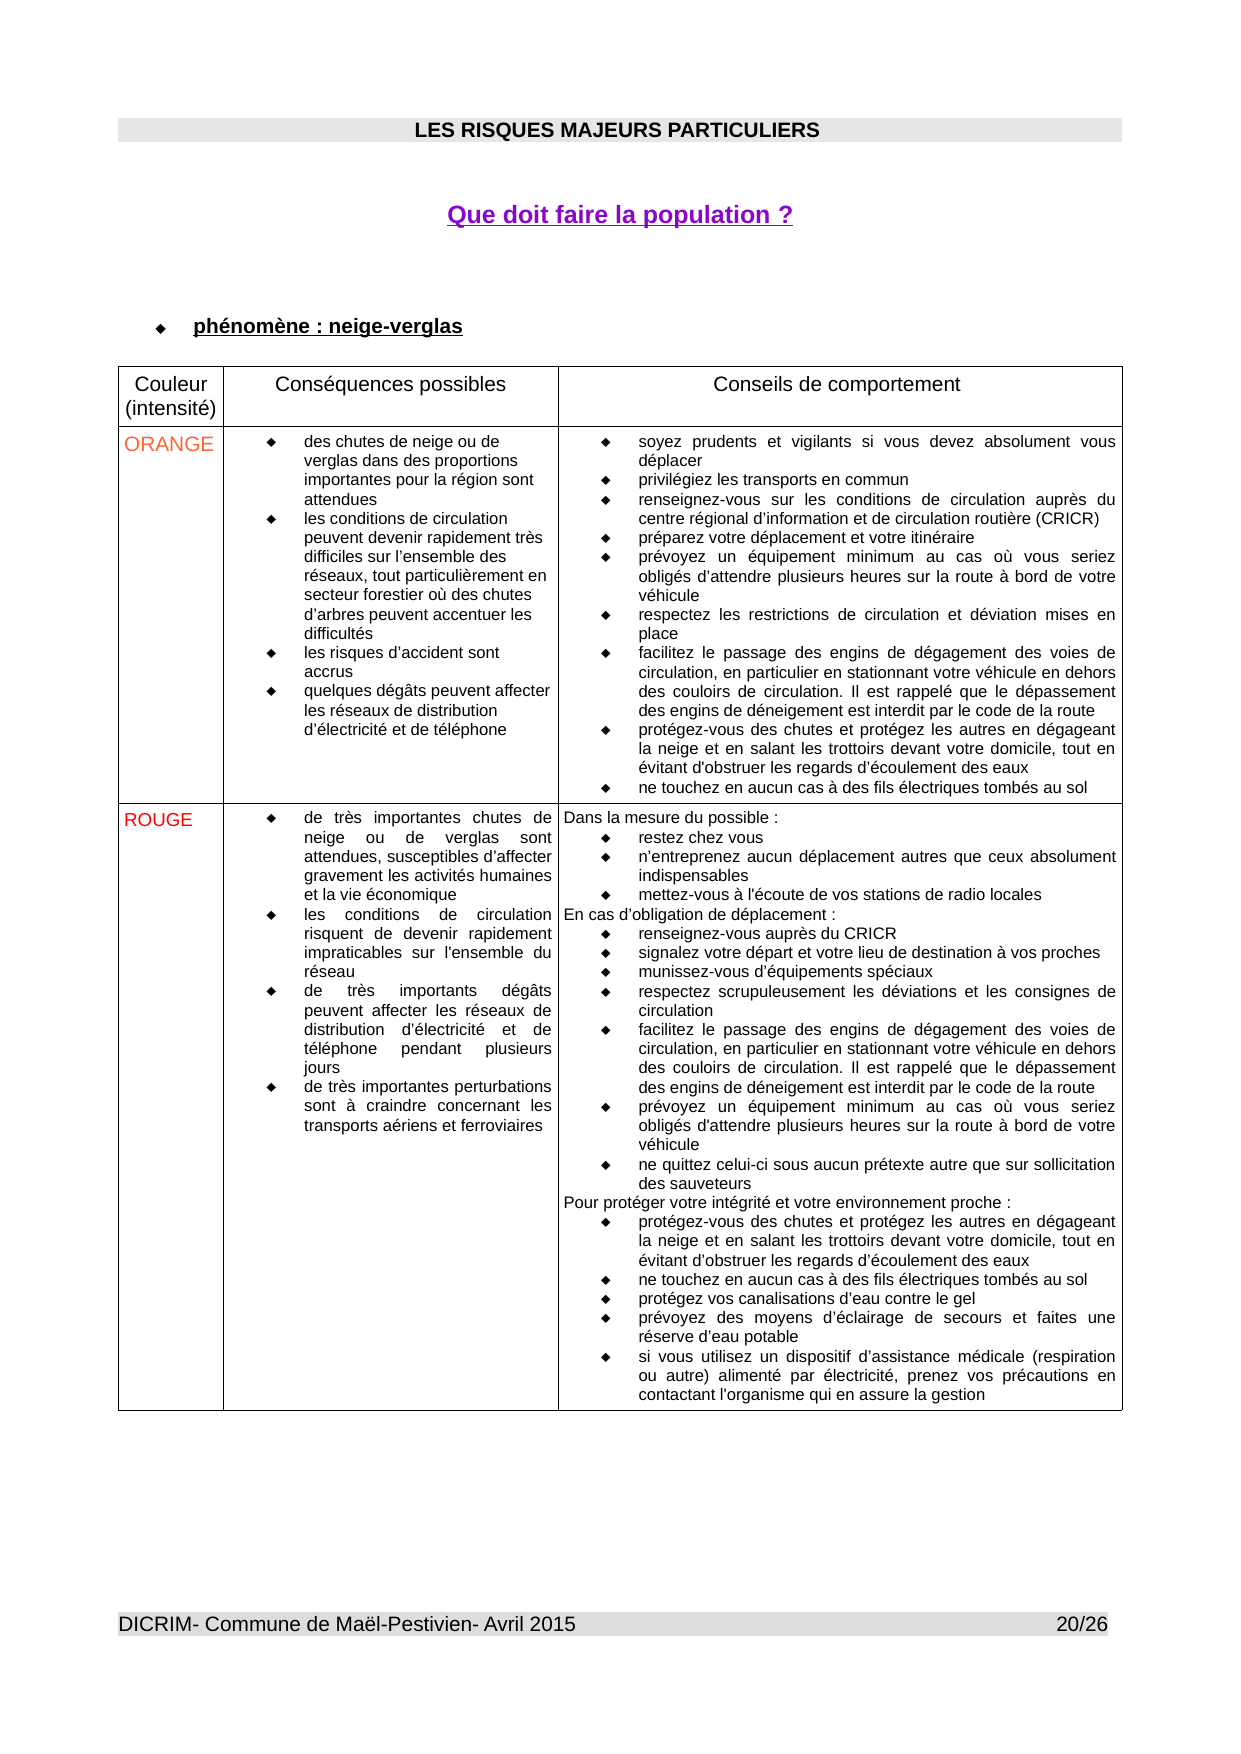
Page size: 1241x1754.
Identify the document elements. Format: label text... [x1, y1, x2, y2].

table_cell des chutes de neige ou de verglas dans des proportions importantes pour la région sont attendues les conditions de circulation peuvent devenir rapidement très difficiles sur l’ensemble des réseaux, tout particulièrement en secteur forestier où des chutes d’arbres peuvent accentuer les difficultés les risques d’accident sont accrus quelques dégâts peuvent affecter les réseaux de distribution d’électricité et de téléphone [224, 427, 558, 802]
table_cell soyez prudents et vigilants si vous devez absolument vous déplacer privilégiez les transports en commun renseignez-vous sur les conditions de circulation auprès du centre régional d’information et de circulation routière (CRICR) préparez votre déplacement et votre itinéraire prévoyez un équipement minimum au cas où vous seriez obligés d’attendre plusieurs heures sur la route à bord de votre véhicule respectez les restrictions de circulation et déviation mises en place facilitez le passage des engins de dégagement des voies de circulation, en particulier en stationnant votre véhicule en dehors des couloirs de circulation. Il est rappelé que le dépassement des engins de déneigement est interdit par le code de la route protégez-vous des chutes et protégez les autres en dégageant la neige et en salant les trottoirs devant votre domicile, tout en évitant d'obstruer les regards d’écoulement des eaux ne touchez en aucun cas à des fils électriques tombés au sol [559, 427, 1122, 802]
table_cell ORANGE [119, 427, 223, 802]
text LES RISQUES MAJEURS PARTICULIERS [118, 118, 1122, 142]
list phénomène : neige-verglas [156, 314, 1122, 338]
table_cell Dans la mesure du possible : restez chez vous n’entreprenez aucun déplacement autres que ceux absolument indispensables mettez-vous à l'écoute de vos stations de radio locales En cas d’obligation de déplacement : renseignez-vous auprès du CRICR signalez votre départ et votre lieu de destination à vos proches munissez-vous d’équipements spéciaux respectez scrupuleusement les déviations et les consignes de circulation facilitez le passage des engins de dégagement des voies de circulation, en particulier en stationnant votre véhicule en dehors des couloirs de circulation. Il est rappelé que le dépassement des engins de déneigement est interdit par le code de la route prévoyez un équipement minimum au cas où vous seriez obligés d'attendre plusieurs heures sur la route à bord de votre véhicule ne quittez celui-ci sous aucun prétexte autre que sur sollicitation des sauveteurs Pour protéger votre intégrité et votre environnement proche : protégez-vous des chutes et protégez les autres en dégageant la neige et en salant les trottoirs devant votre domicile, tout en évitant d’obstruer les regards d’écoulement des eaux ne touchez en aucun cas à des fils électriques tombés au sol protégez vos canalisations d’eau contre le gel prévoyez des moyens d’éclairage de secours et faites une réserve d’eau potable si vous utilisez un dispositif d’assistance médicale (respiration ou autre) alimenté par électricité, prenez vos précautions en contactant l'organisme qui en assure la gestion [559, 804, 1122, 1410]
table_header Couleur (intensité) [119, 367, 223, 426]
text Que doit faire la population ? [118, 199, 1122, 228]
table_header Conséquences possibles [224, 367, 558, 426]
table_header Conseils de comportement [559, 367, 1122, 426]
table_cell de très importantes chutes de neige ou de verglas sont attendues, susceptibles d’affecter gravement les activités humaines et la vie économique les conditions de circulation risquent de devenir rapidement impraticables sur l'ensemble du réseau de très importants dégâts peuvent affecter les réseaux de distribution d’électricité et de téléphone pendant plusieurs jours de très importantes perturbations sont à craindre concernant les transports aériens et ferroviaires [224, 804, 558, 1410]
table_cell ROUGE [119, 804, 223, 1410]
